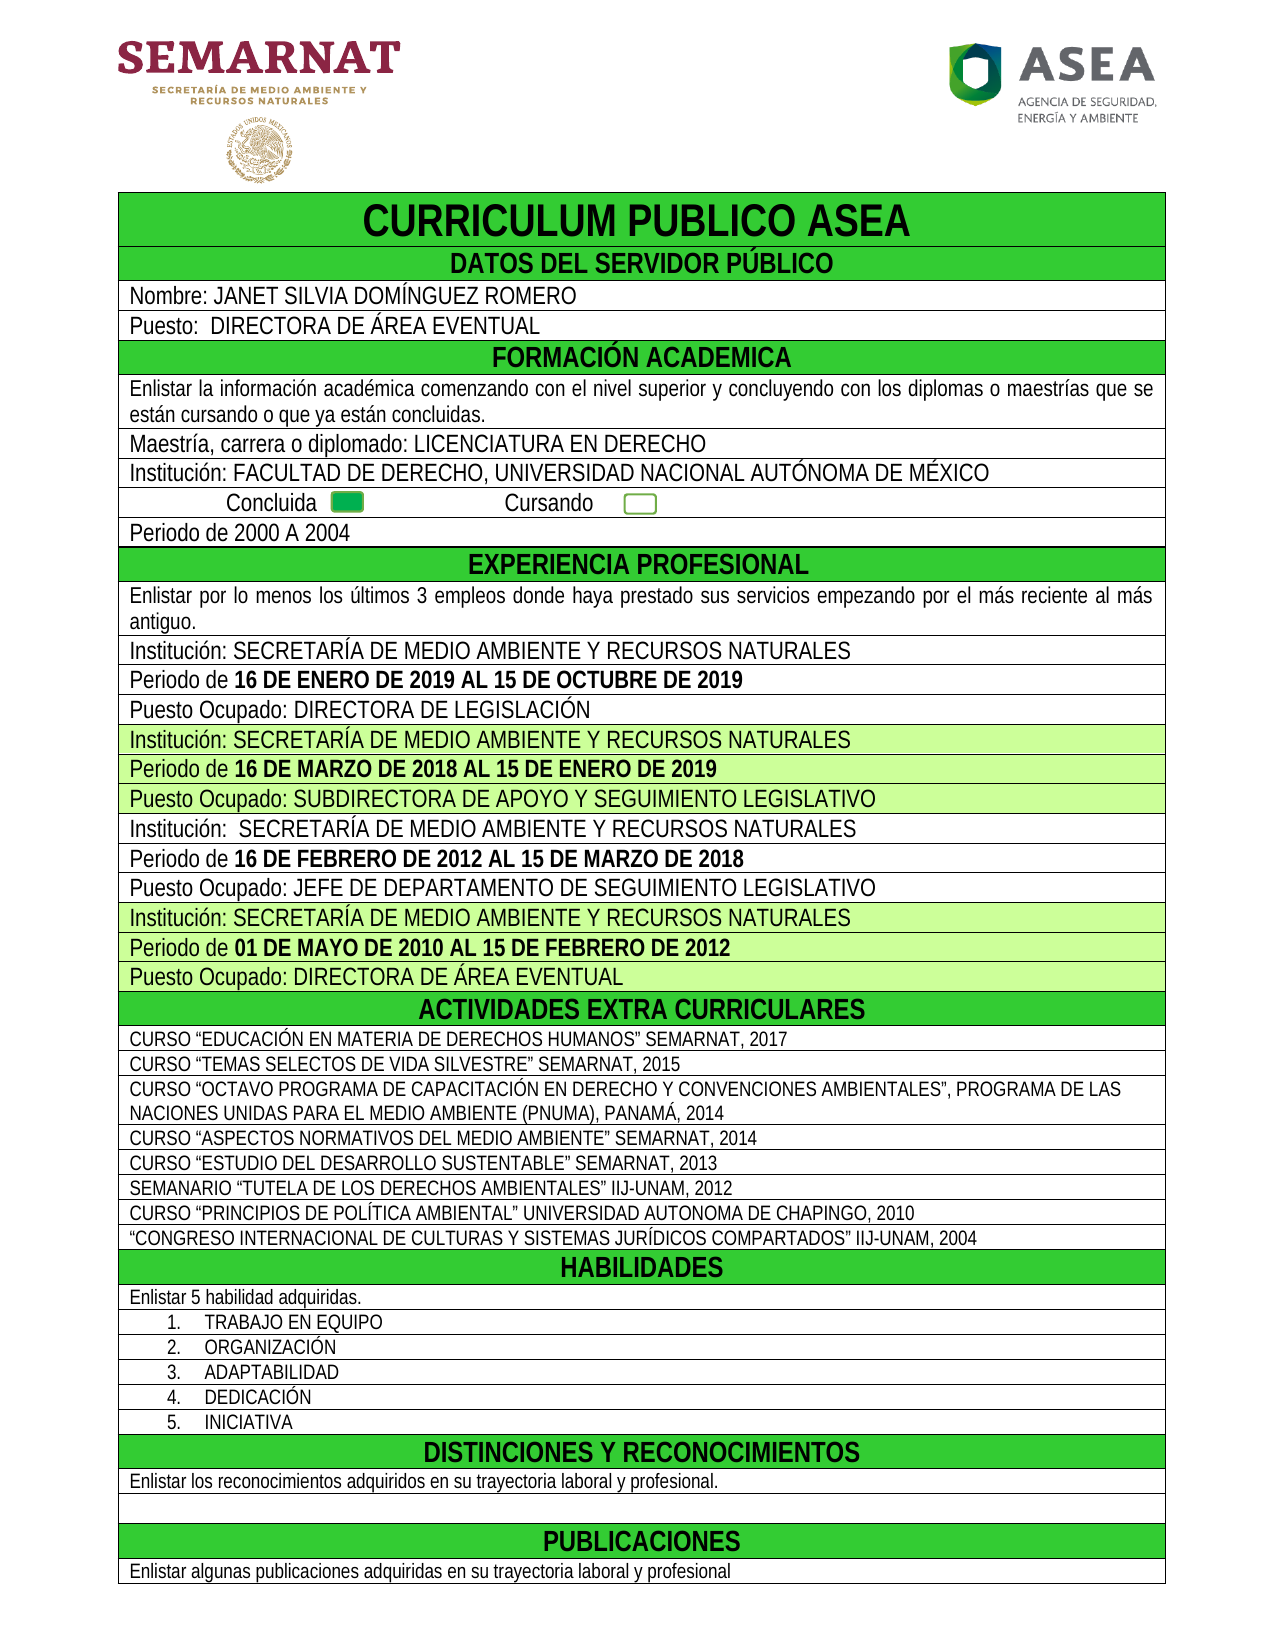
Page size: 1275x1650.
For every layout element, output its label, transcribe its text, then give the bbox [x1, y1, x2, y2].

table_cell DATOS DEL SERVIDOR PÚBLICO [119, 247, 1165, 280]
table_cell CURSO “OCTAVO PROGRAMA DE CAPACITACIÓN EN DERECHO Y CONVENCIONES AMBIENTALES”, PROGRAMA DE LAS NACIONES UNIDAS PARA EL MEDIO AMBIENTE (PNUMA), PANAMÁ, 2014 [119, 1076, 1165, 1124]
table_cell ADAPTABILIDAD [119, 1360, 1165, 1384]
table_cell CURSO “EDUCACIÓN EN MATERIA DE DERECHOS HUMANOS” SEMARNAT, 2017 [119, 1026, 1165, 1050]
table_cell DEDICACIÓN [119, 1385, 1165, 1409]
table_cell SEMANARIO “TUTELA DE LOS DERECHOS AMBIENTALES” IIJ-UNAM, 2012 [119, 1175, 1165, 1199]
table_cell FORMACIÓN ACADEMICA [119, 341, 1165, 374]
table_cell [119, 1494, 1165, 1523]
table_cell Concluida Cursando [119, 488, 1165, 517]
table_cell Institución: SECRETARÍA DE MEDIO AMBIENTE Y RECURSOS NATURALES [119, 725, 1165, 753]
table_cell CURSO “TEMAS SELECTOS DE VIDA SILVESTRE” SEMARNAT, 2015 [119, 1051, 1165, 1075]
table_cell Periodo de 16 DE FEBRERO DE 2012 AL 15 DE MARZO DE 2018 [119, 844, 1165, 872]
table_cell Enlistar por lo menos los últimos 3 empleos donde haya prestado sus servicios empezando por el más reciente al más antiguo. [119, 582, 1165, 635]
table_cell Enlistar algunas publicaciones adquiridas en su trayectoria laboral y profesional [119, 1559, 1165, 1583]
table_cell Nombre: JANET SILVIA DOMÍNGUEZ ROMERO [119, 281, 1165, 310]
table_cell Institución: SECRETARÍA DE MEDIO AMBIENTE Y RECURSOS NATURALES [119, 814, 1165, 842]
table_cell Puesto Ocupado: DIRECTORA DE LEGISLACIÓN [119, 695, 1165, 724]
table_cell Maestría, carrera o diplomado: LICENCIATURA EN DERECHO [119, 429, 1165, 457]
table_cell Enlistar los reconocimientos adquiridos en su trayectoria laboral y profesional. [119, 1469, 1165, 1493]
table_cell Institución: SECRETARÍA DE MEDIO AMBIENTE Y RECURSOS NATURALES [119, 903, 1165, 932]
table_cell Puesto Ocupado: JEFE DE DEPARTAMENTO DE SEGUIMIENTO LEGISLATIVO [119, 873, 1165, 902]
table_cell Institución: FACULTAD DE DERECHO, UNIVERSIDAD NACIONAL AUTÓNOMA DE MÉXICO [119, 459, 1165, 487]
table_cell Periodo de 2000 A 2004 [119, 518, 1165, 546]
table_cell Puesto Ocupado: DIRECTORA DE ÁREA EVENTUAL [119, 962, 1165, 991]
table_cell Enlistar la información académica comenzando con el nivel superior y concluyendo con los diplomas o maestrías que se están cursando o que ya están concluidas. [119, 375, 1165, 428]
table_cell HABILIDADES [119, 1250, 1165, 1284]
table_cell PUBLICACIONES [119, 1524, 1165, 1558]
table_cell CURSO “PRINCIPIOS DE POLÍTICA AMBIENTAL” UNIVERSIDAD AUTONOMA DE CHAPINGO, 2010 [119, 1200, 1165, 1224]
table_cell Institución: SECRETARÍA DE MEDIO AMBIENTE Y RECURSOS NATURALES [119, 636, 1165, 664]
table_cell Periodo de 01 DE MAYO DE 2010 AL 15 DE FEBRERO DE 2012 [119, 933, 1165, 961]
table_cell Periodo de 16 DE MARZO DE 2018 AL 15 DE ENERO DE 2019 [119, 755, 1165, 783]
table_cell CURSO “ASPECTOS NORMATIVOS DEL MEDIO AMBIENTE” SEMARNAT, 2014 [119, 1125, 1165, 1149]
table_cell CURSO “ESTUDIO DEL DESARROLLO SUSTENTABLE” SEMARNAT, 2013 [119, 1150, 1165, 1174]
table_cell Puesto Ocupado: SUBDIRECTORA DE APOYO Y SEGUIMIENTO LEGISLATIVO [119, 784, 1165, 813]
table_cell ACTIVIDADES EXTRA CURRICULARES [119, 992, 1165, 1025]
table_cell ORGANIZACIÓN [119, 1335, 1165, 1359]
table_cell Enlistar 5 habilidad adquiridas. [119, 1285, 1165, 1309]
table_header CURRICULUM PUBLICO ASEA [119, 193, 1165, 246]
table_cell Periodo de 16 DE ENERO DE 2019 AL 15 DE OCTUBRE DE 2019 [119, 665, 1165, 694]
table_cell INICIATIVA [119, 1410, 1165, 1434]
table_cell EXPERIENCIA PROFESIONAL [119, 548, 1165, 581]
table_cell DISTINCIONES Y RECONOCIMIENTOS [119, 1435, 1165, 1468]
table_cell Puesto: DIRECTORA DE ÁREA EVENTUAL [119, 311, 1165, 339]
table_cell “CONGRESO INTERNACIONAL DE CULTURAS Y SISTEMAS JURÍDICOS COMPARTADOS” IIJ-UNAM, 2004 [119, 1225, 1165, 1249]
table_cell TRABAJO EN EQUIPO [119, 1310, 1165, 1334]
